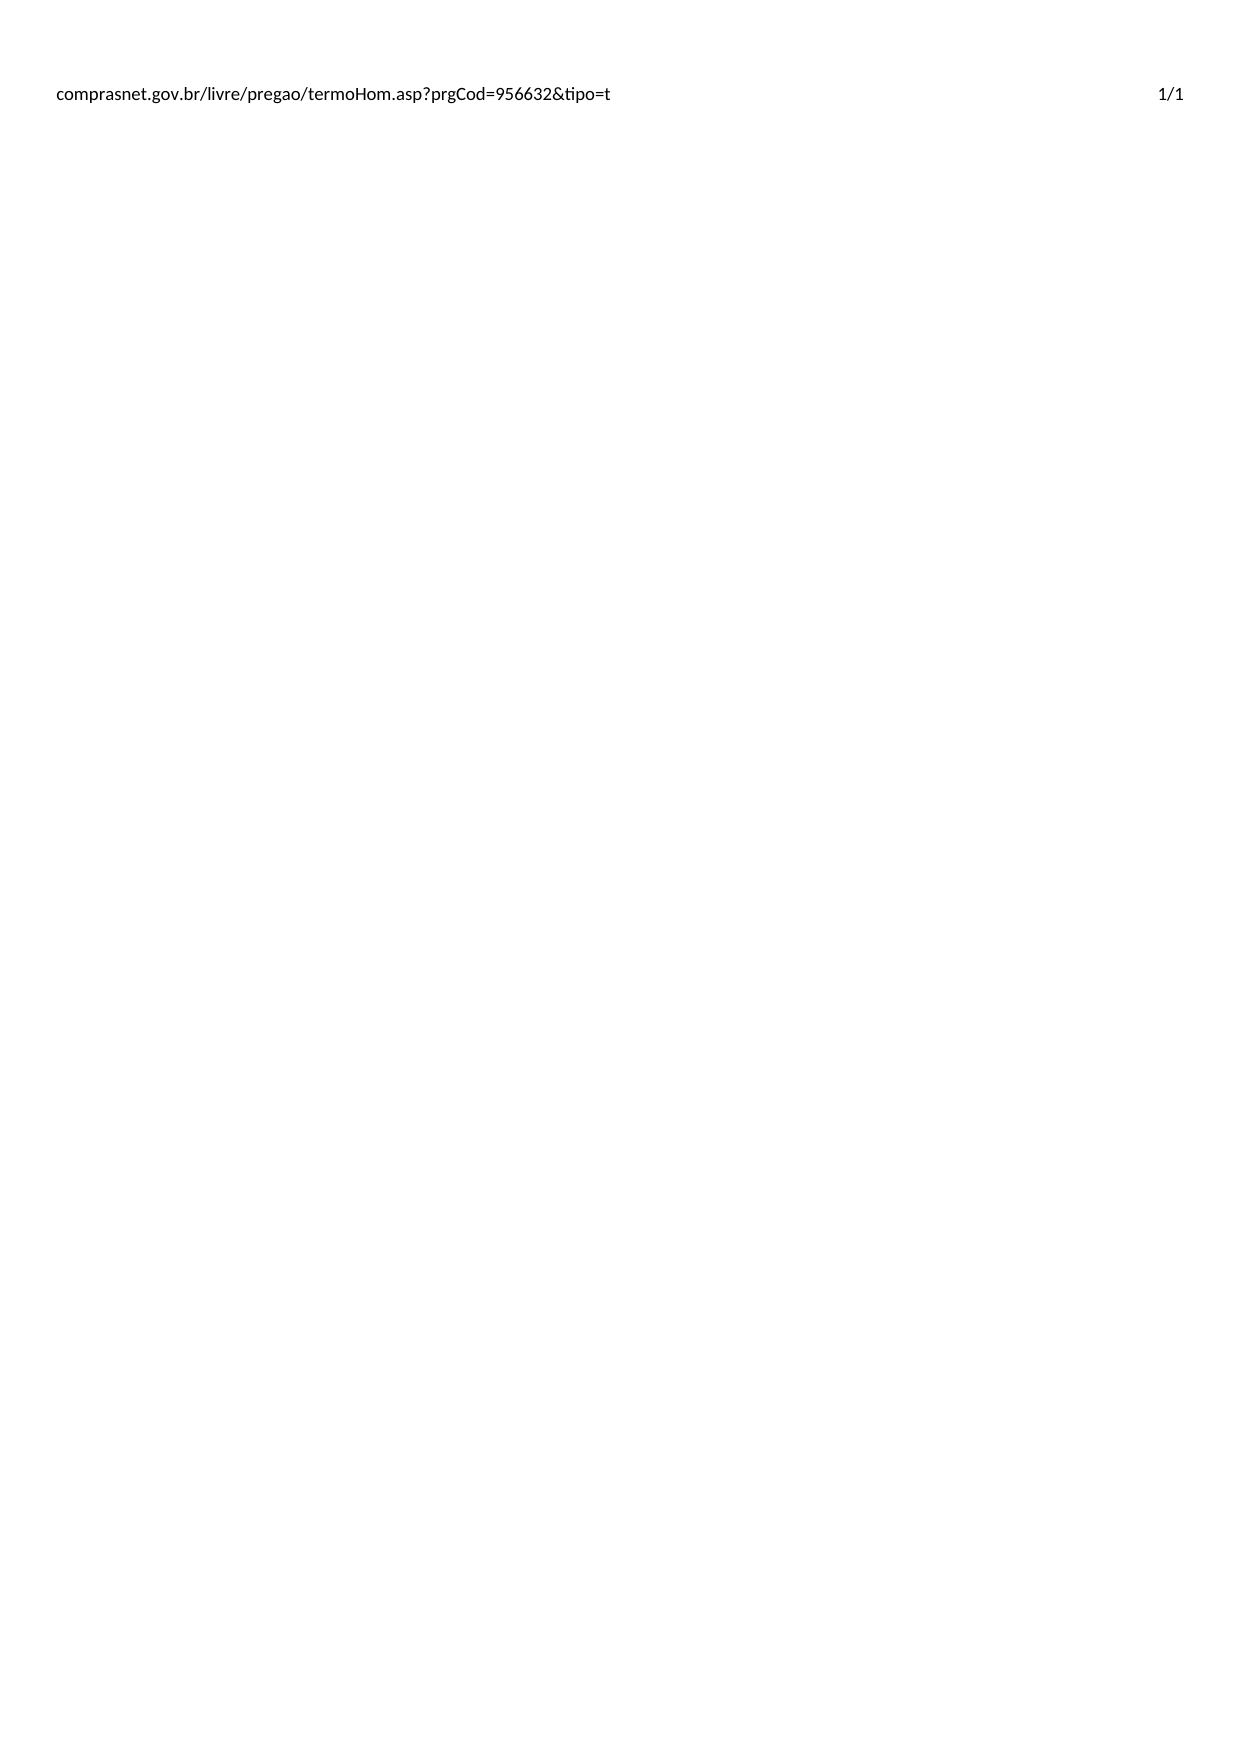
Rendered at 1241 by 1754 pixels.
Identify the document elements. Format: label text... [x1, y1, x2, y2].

text comprasnet.gov.br/livre/pregao/termoHom.asp?prgCod=956632&tipo=t 1/1 [56, 82, 1184, 105]
